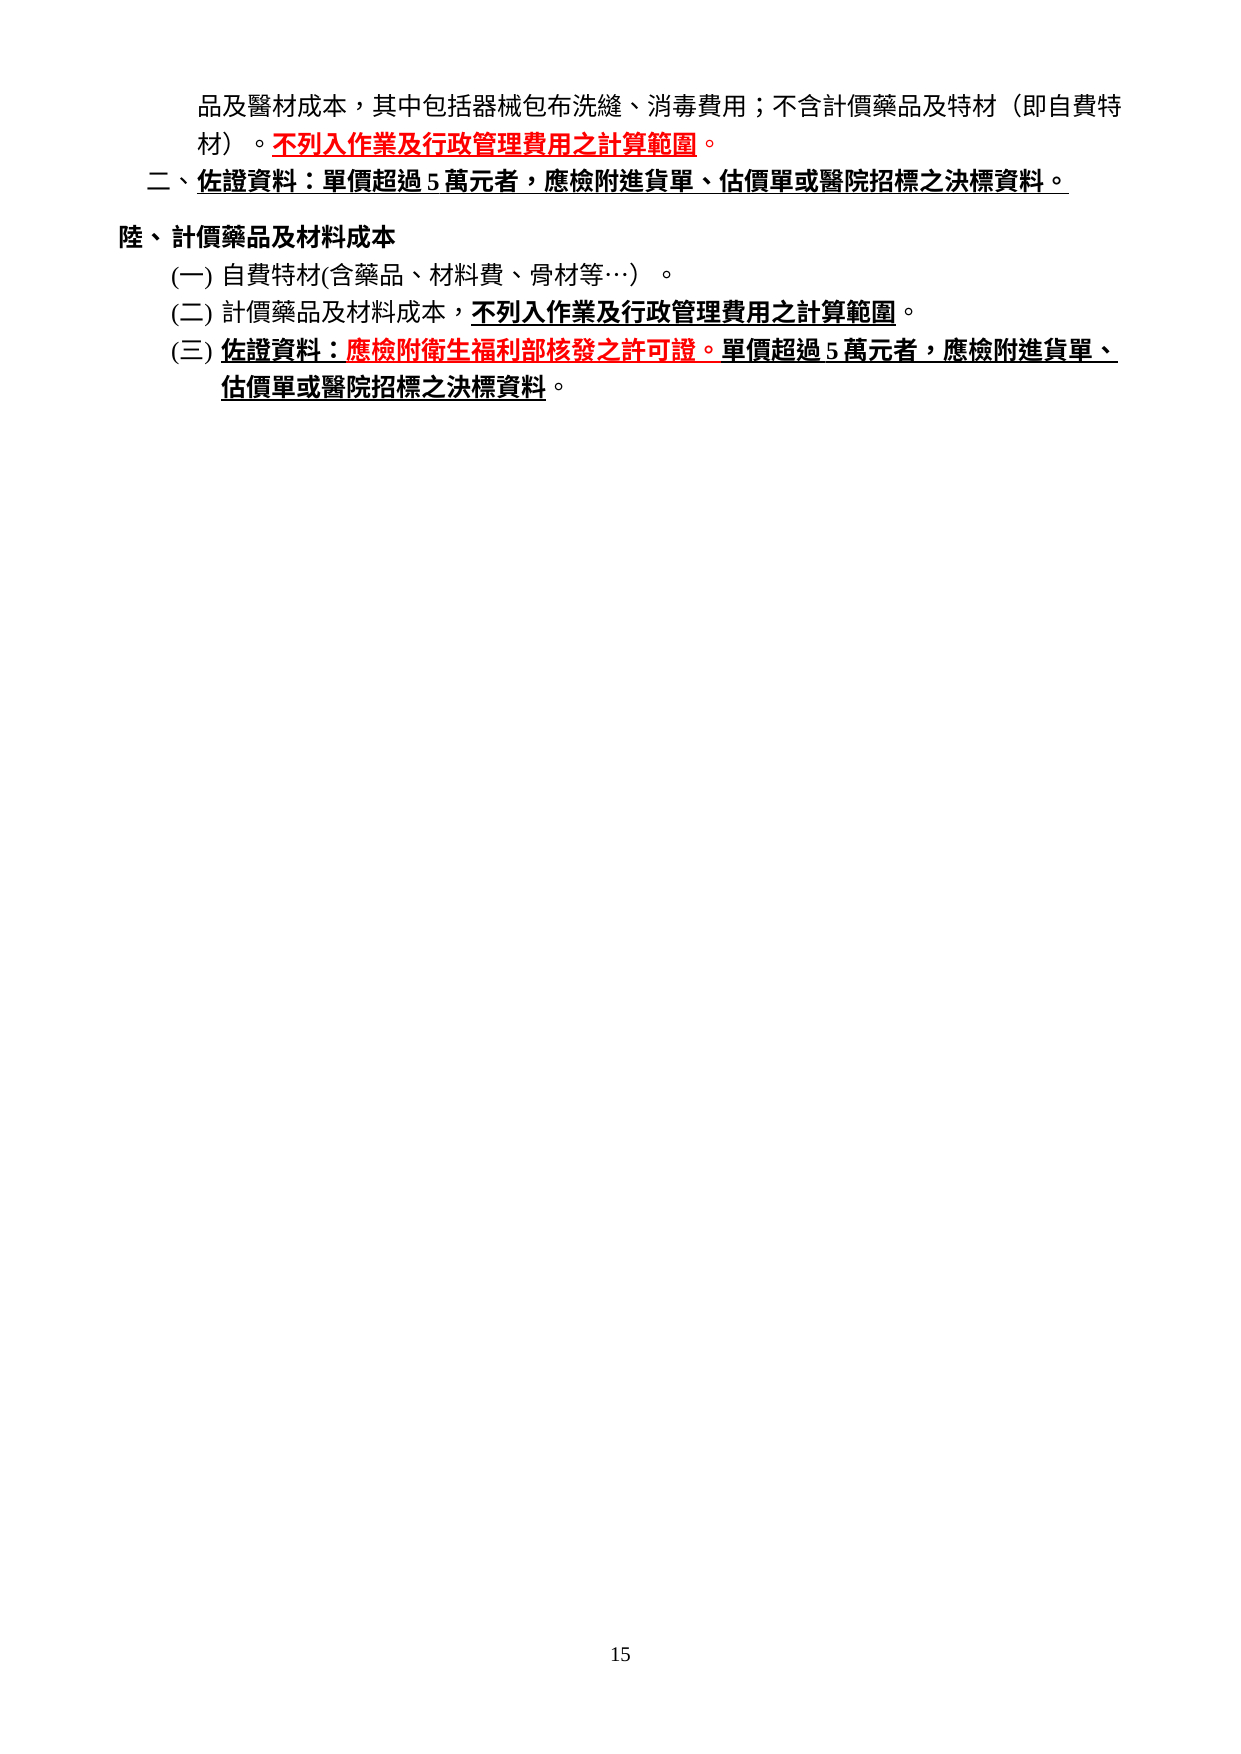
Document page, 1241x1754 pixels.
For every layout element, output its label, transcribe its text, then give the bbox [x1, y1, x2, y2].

list 佐證資料：應檢附衛生福利部核發之許可證。單價超過5萬元者，應檢附進貨單、估價單或醫院招標之決標資料。 [171, 330, 1122, 405]
list 自費特材(含藥品、材料費、骨材等…）。 [171, 255, 1122, 292]
list 品及醫材成本，其中包括器械包布洗縫、消毒費用；不含計價藥品及特材（即自費特材）。不列入作業及行政管理費用之計算範圍。 [146, 86, 1122, 161]
list 計價藥品及材料成本 [118, 217, 1122, 255]
list 佐證資料：單價超過5萬元者，應檢附進貨單、估價單或醫院招標之決標資料。 [146, 161, 1122, 198]
list 計價藥品及材料成本，不列入作業及行政管理費用之計算範圍。 [171, 292, 1122, 330]
